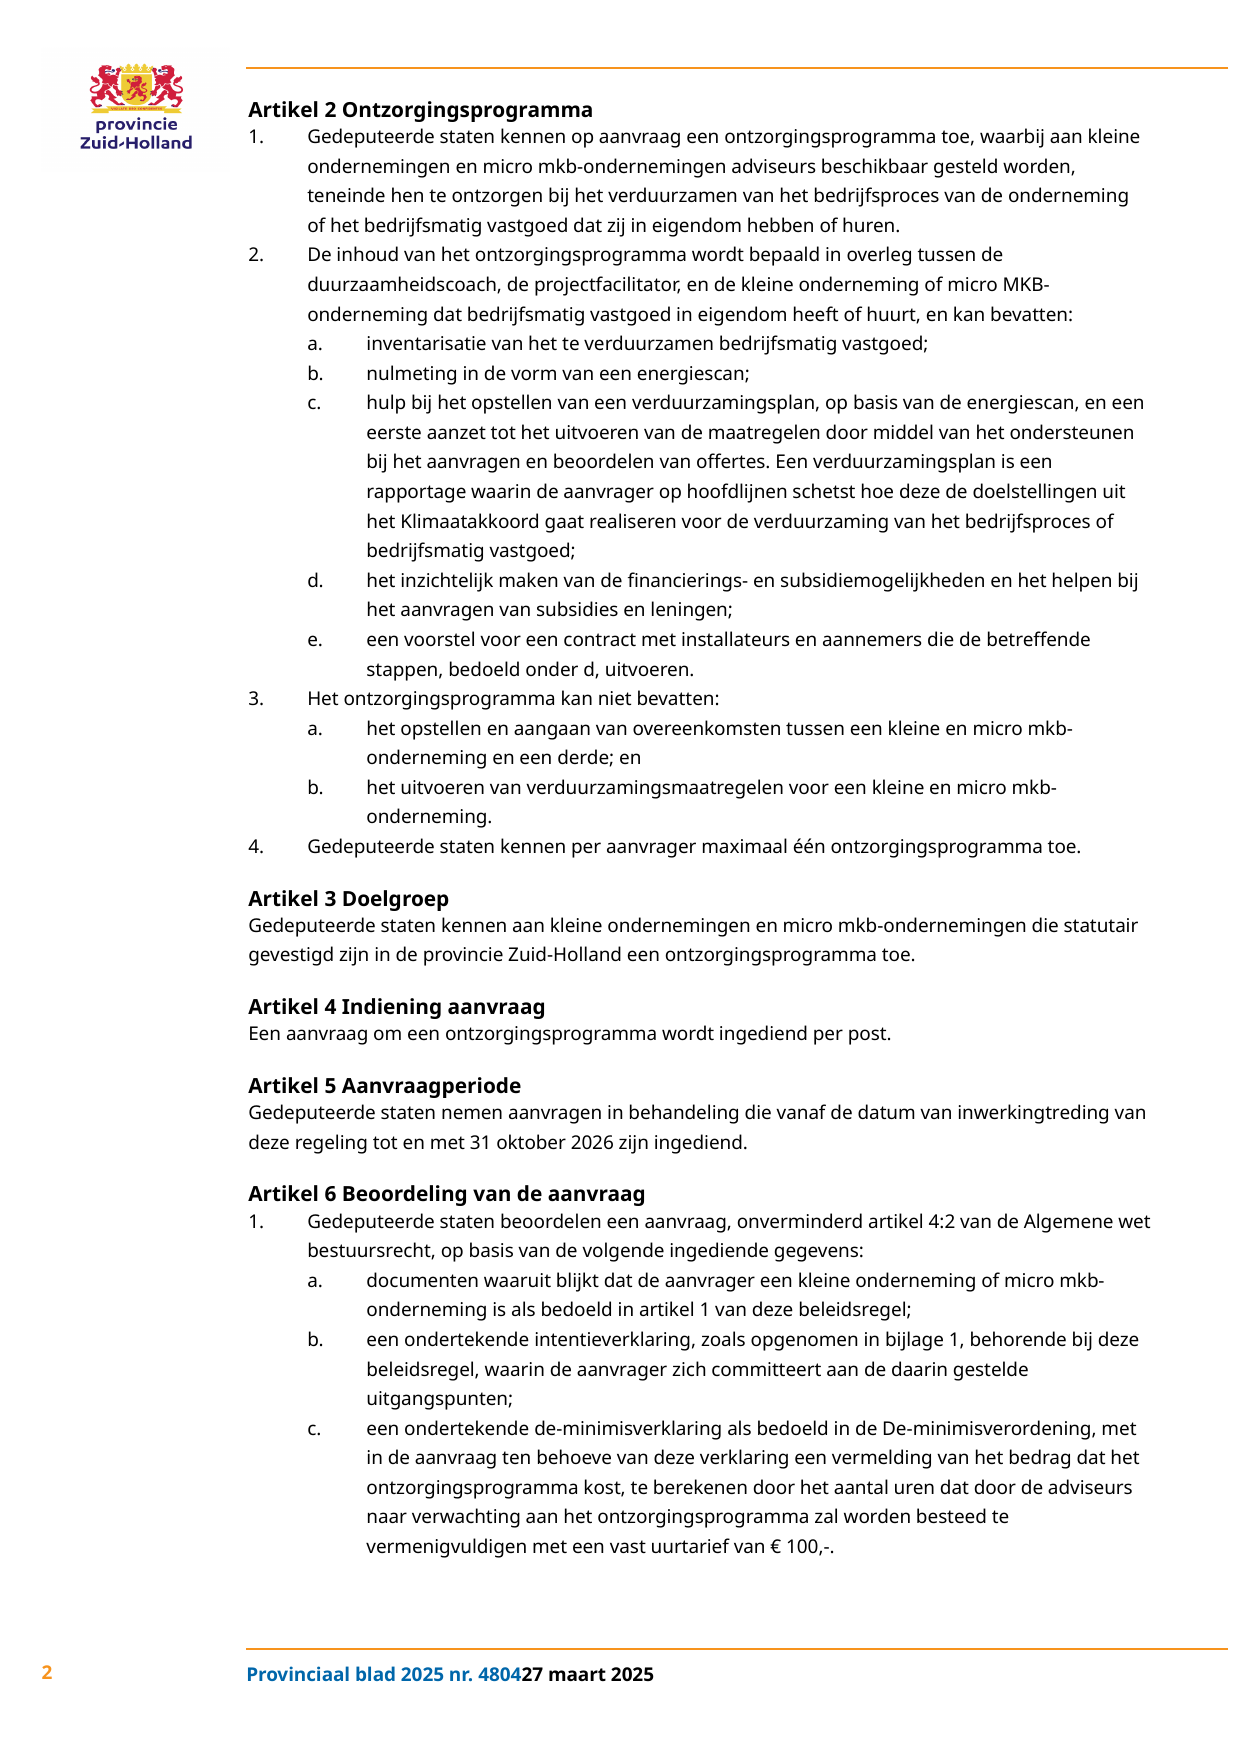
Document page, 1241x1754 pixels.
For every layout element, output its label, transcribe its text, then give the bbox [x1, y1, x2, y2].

list Gedeputeerde staten beoordelen een aanvraag, onverminderd artikel 4:2 van de Algemene wet bestuursrecht, op basis van de volgende ingediende gegevens: [248, 1208, 1152, 1263]
text Artikel 2 Ontzorgingsprogramma [248, 95, 1152, 123]
text Artikel 4 Indiening aanvraag [248, 992, 1152, 1021]
list De inhoud van het ontzorgingsprogramma wordt bepaald in overleg tussen de duurzaamheidscoach, de projectfacilitator, en de kleine onderneming of micro MKB-onderneming dat bedrijfsmatig vastgoed in eigendom heeft of huurt, en kan bevatten: [248, 242, 1152, 326]
list een ondertekende de-minimisverklaring als bedoeld in de De-minimisverordening, met in de aanvraag ten behoeve van deze verklaring een vermelding van het bedrag dat het ontzorgingsprogramma kost, te berekenen door het aantal uren dat door de adviseurs naar verwachting aan het ontzorgingsprogramma zal worden besteed te vermenigvuldigen met een vast uurtarief van € 100,-. [307, 1415, 1152, 1559]
list Gedeputeerde staten kennen op aanvraag een ontzorgingsprogramma toe, waarbij aan kleine ondernemingen en micro mkb-ondernemingen adviseurs beschikbaar gesteld worden, teneinde hen te ontzorgen bij het verduurzamen van het bedrijfsproces van de onderneming of het bedrijfsmatig vastgoed dat zij in eigendom hebben of huren. [248, 123, 1152, 238]
text Artikel 3 Doelgroep [248, 884, 1152, 912]
list een ondertekende intentieverklaring, zoals opgenomen in bijlage 1, behorende bij deze beleidsregel, waarin de aanvrager zich committeert aan de daarin gestelde uitgangspunten; [307, 1326, 1152, 1411]
list documenten waaruit blijkt dat de aanvrager een kleine onderneming of micro mkb-onderneming is als bedoeld in artikel 1 van deze beleidsregel; [307, 1267, 1152, 1322]
list inventarisatie van het te verduurzamen bedrijfsmatig vastgoed; [307, 330, 1152, 356]
text Artikel 5 Aanvraagperiode [248, 1071, 1152, 1099]
list hulp bij het opstellen van een verduurzamingsplan, op basis van de energiescan, en een eerste aanzet tot het uitvoeren van de maatregelen door middel van het ondersteunen bij het aanvragen en beoordelen van offertes. Een verduurzamingsplan is een rapportage waarin de aanvrager op hoofdlijnen schetst hoe deze de doelstellingen uit het Klimaatakkoord gaat realiseren voor de verduurzaming van het bedrijfsproces of bedrijfsmatig vastgoed; [307, 389, 1152, 563]
list het uitvoeren van verduurzamingsmaatregelen voor een kleine en micro mkb-onderneming. [307, 774, 1152, 829]
text Gedeputeerde staten kennen aan kleine ondernemingen en micro mkb-ondernemingen die statutair gevestigd zijn in de provincie Zuid-Holland een ontzorgingsprogramma toe. [248, 912, 1152, 967]
list het inzichtelijk maken van de financierings- en subsidiemogelijkheden en het helpen bij het aanvragen van subsidies en leningen; [307, 567, 1152, 622]
list Het ontzorgingsprogramma kan niet bevatten: [248, 685, 1152, 711]
picture [41, 47, 231, 172]
text Artikel 6 Beoordeling van de aanvraag [248, 1179, 1152, 1208]
text Gedeputeerde staten nemen aanvragen in behandeling die vanaf de datum van inwerkingtreding van deze regeling tot en met 31 oktober 2026 zijn ingediend. [248, 1099, 1152, 1155]
list het opstellen en aangaan van overeenkomsten tussen een kleine en micro mkb- onderneming en een derde; en [307, 715, 1152, 770]
list een voorstel voor een contract met installateurs en aannemers die de betreffende stappen, bedoeld onder d, uitvoeren. [307, 626, 1152, 681]
text Een aanvraag om een ontzorgingsprogramma wordt ingediend per post. [248, 1021, 1152, 1046]
list Gedeputeerde staten kennen per aanvrager maximaal één ontzorgingsprogramma toe. [248, 833, 1152, 859]
list nulmeting in de vorm van een energiescan; [307, 360, 1152, 386]
